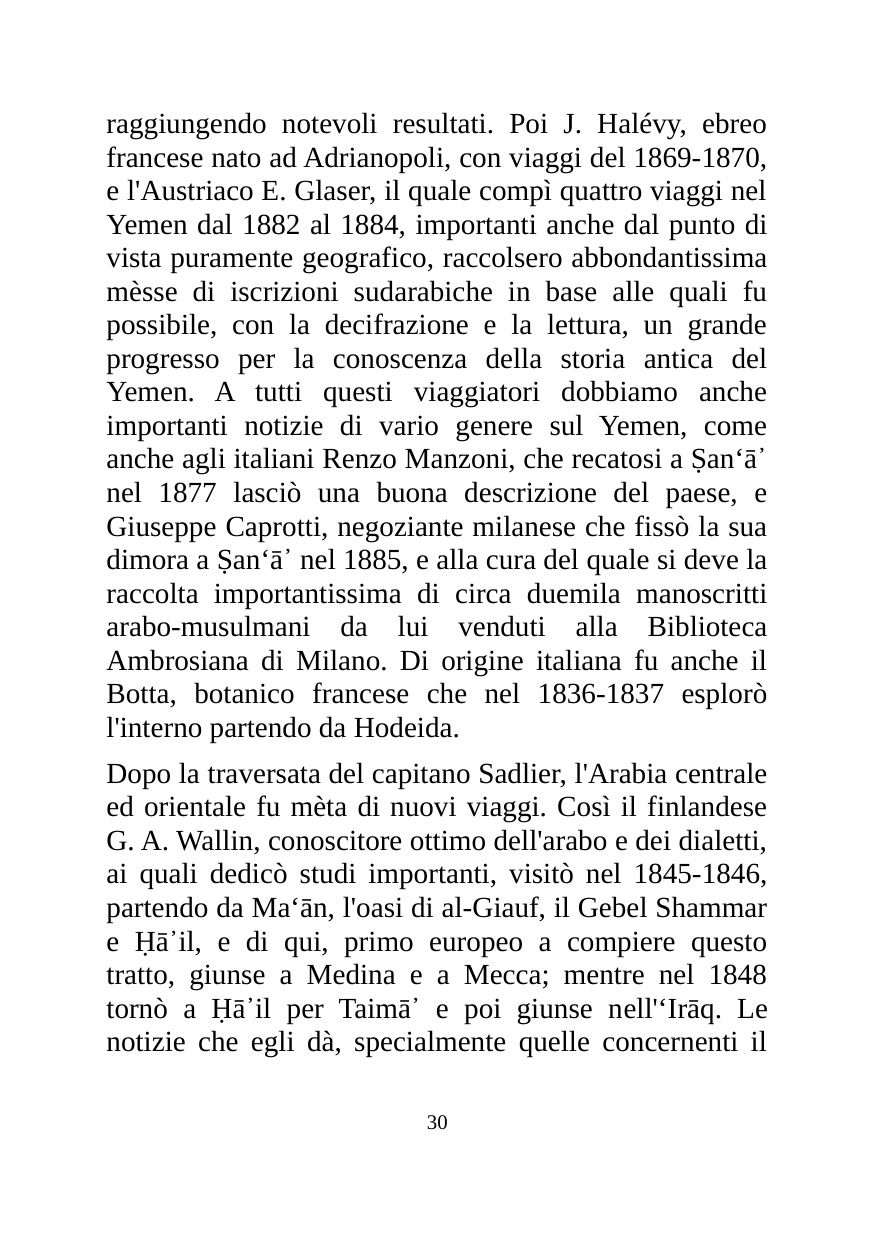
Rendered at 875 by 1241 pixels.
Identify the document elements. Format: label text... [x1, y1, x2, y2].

text Dopo la traversata del capitano Sadlier, l'Arabia centrale ed orientale fu mèta di nuovi viaggi. Così il finlandese G. A. Wallin, conoscitore ottimo dell'arabo e dei dialetti, ai quali dedicò studi importanti, visitò nel 1845-1846, partendo da Ma‘ān, l'oasi di al-Giauf, il Gebel Shammar e Ḥā᾽il, e di qui, primo europeo a compiere questo tratto, giunse a Medina e a Mecca; mentre nel 1848 tornò a Ḥā᾽il per Taimā᾽ e poi giunse nell'‘Irāq. Le notizie che egli dà, specialmente quelle concernenti il [106, 756, 768, 1058]
text raggiungendo notevoli resultati. Poi J. Halévy, ebreo francese nato ad Adrianopoli, con viaggi del 1869-1870, e l'Austriaco E. Glaser, il quale compì quattro viaggi nel Yemen dal 1882 al 1884, importanti anche dal punto di vista puramente geografico, raccolsero abbondantissima mèsse di iscrizioni sudarabiche in base alle quali fu possibile, con la decifrazione e la lettura, un grande progresso per la conoscenza della storia antica del Yemen. A tutti questi viaggiatori dobbiamo anche importanti notizie di vario genere sul Yemen, come anche agli italiani Renzo Manzoni, che recatosi a Ṣan‘ā᾽ nel 1877 lasciò una buona descrizione del paese, e Giuseppe Caprotti, negoziante milanese che fissò la sua dimora a Ṣan‘ā᾽ nel 1885, e alla cura del quale si deve la raccolta importantissima di circa duemila manoscritti arabo-musulmani da lui venduti alla Biblioteca Ambrosiana di Milano. Di origine italiana fu anche il Botta, botanico francese che nel 1836-1837 esplorò l'interno partendo da Hodeida. [106, 106, 768, 743]
